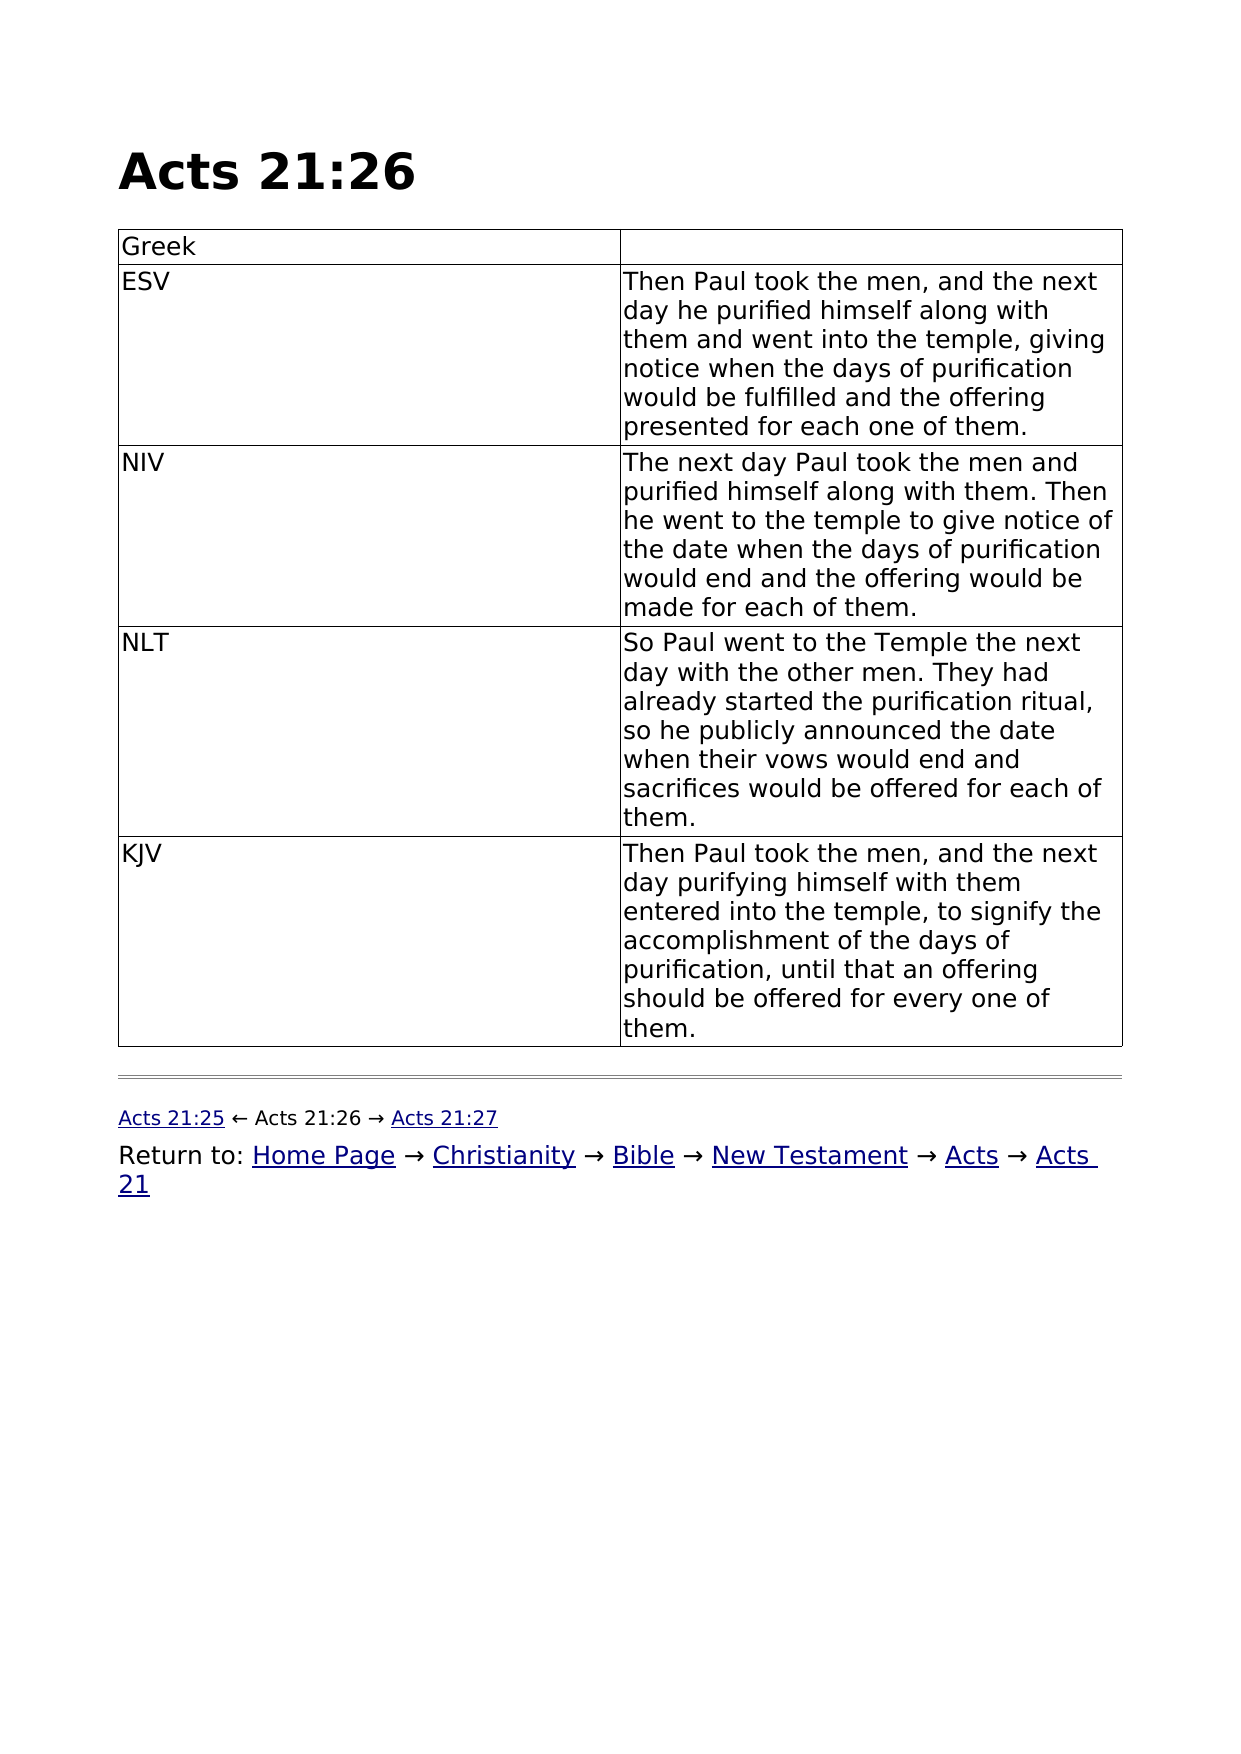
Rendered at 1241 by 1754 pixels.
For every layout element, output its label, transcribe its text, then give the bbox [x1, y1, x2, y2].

table_header [621, 230, 1122, 264]
text Acts 21:25 ← Acts 21:26 → Acts 21:27 [118, 1107, 1122, 1141]
table_cell So Paul went to the Temple the next day with the other men. They had already started the purification ritual, so he publicly announced the date when their vows would end and sacrifices would be offered for each of them. [621, 627, 1122, 836]
table_cell NIV [119, 446, 620, 626]
subtitle Acts 21:26 [118, 143, 1122, 201]
table_cell KJV [119, 837, 620, 1046]
table_cell Then Paul took the men, and the next day he purified himself along with them and went into the temple, giving notice when the days of purification would be fulfilled and the offering presented for each one of them. [621, 265, 1122, 445]
table_header Greek [119, 230, 620, 264]
table_cell NLT [119, 627, 620, 836]
text Return to: Home Page → Christianity → Bible → New Testament → Acts → Acts 21 [118, 1141, 1122, 1199]
table_cell Then Paul took the men, and the next day purifying himself with them entered into the temple, to signify the accomplishment of the days of purification, until that an offering should be offered for every one of them. [621, 837, 1122, 1046]
table_cell The next day Paul took the men and purified himself along with them. Then he went to the temple to give notice of the date when the days of purification would end and the offering would be made for each of them. [621, 446, 1122, 626]
table_cell ESV [119, 265, 620, 445]
